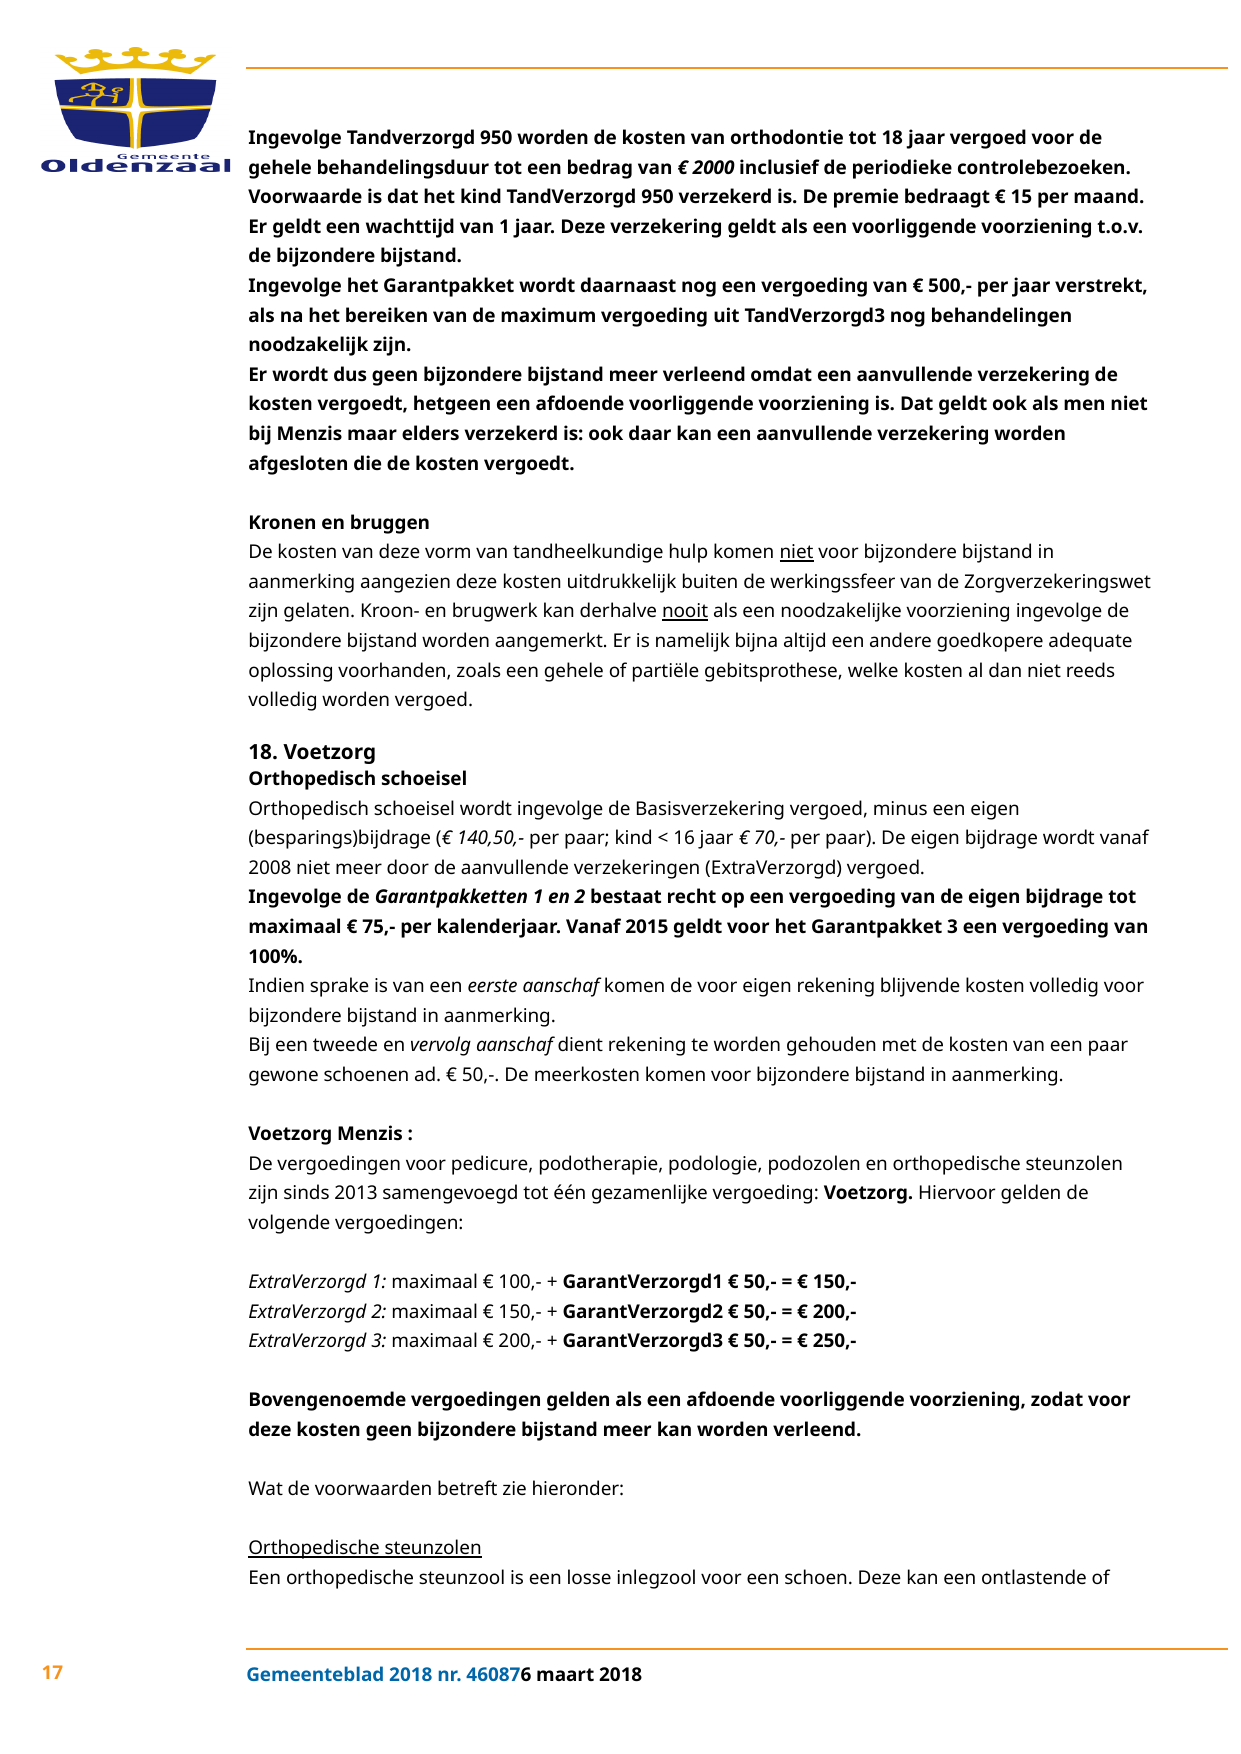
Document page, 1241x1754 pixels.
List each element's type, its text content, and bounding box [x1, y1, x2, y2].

text Bovengenoemde vergoedingen gelden als een afdoende voorliggende voorziening, zodat voor deze kosten geen bijzondere bijstand meer kan worden verleend. [248, 1387, 1152, 1442]
text Orthopedisch schoeisel wordt ingevolge de Basisverzekering vergoed, minus een eigen (besparings)bijdrage (€ 140,50,- per paar; kind < 16 jaar € 70,- per paar). De eigen bijdrage wordt vanaf 2008 niet meer door de aanvullende verzekeringen (ExtraVerzorgd) vergoed. [248, 795, 1152, 880]
text ExtraVerzorgd 3: maximaal € 200,- + GarantVerzorgd3 € 50,- = € 250,- [248, 1327, 1152, 1353]
text Bij een tweede en vervolg aanschaf dient rekening te worden gehouden met de kosten van een paar gewone schoenen ad. € 50,-. De meerkosten komen voor bijzondere bijstand in aanmerking. [248, 1032, 1152, 1087]
text Wat de voorwaarden betreft zie hieronder: [248, 1475, 1152, 1501]
text Voetzorg Menzis : [248, 1120, 1152, 1146]
text Orthopedische steunzolen [248, 1534, 1152, 1560]
text Kronen en bruggen [248, 509, 1152, 535]
text Er wordt dus geen bijzondere bijstand meer verleend omdat een aanvullende verzekering de kosten vergoedt, hetgeen een afdoende voorliggende voorziening is. Dat geldt ook als men niet bij Menzis maar elders verzekerd is: ook daar kan een aanvullende verzekering worden afgesloten die de kosten vergoedt. [248, 361, 1152, 476]
text Indien sprake is van een eerste aanschaf komen de voor eigen rekening blijvende kosten volledig voor bijzondere bijstand in aanmerking. [248, 972, 1152, 1028]
text 18. Voetzorg [248, 737, 1152, 765]
text De kosten van deze vorm van tandheelkundige hulp komen niet voor bijzondere bijstand in aanmerking aangezien deze kosten uitdrukkelijk buiten de werkingssfeer van de Zorgverzekeringswet zijn gelaten. Kroon- en brugwerk kan derhalve nooit als een noodzakelijke voorziening ingevolge de bijzondere bijstand worden aangemerkt. Er is namelijk bijna altijd een andere goedkopere adequate oplossing voorhanden, zoals een gehele of partiële gebitsprothese, welke kosten al dan niet reeds volledig worden vergoed. [248, 538, 1152, 712]
text Een orthopedische steunzool is een losse inlegzool voor een schoen. Deze kan een ontlastende of [248, 1564, 1152, 1590]
picture [41, 47, 231, 172]
text ExtraVerzorgd 1: maximaal € 100,- + GarantVerzorgd1 € 50,- = € 150,- [248, 1268, 1152, 1294]
text Ingevolge het Garantpakket wordt daarnaast nog een vergoeding van € 500,- per jaar verstrekt, als na het bereiken van de maximum vergoeding uit TandVerzorgd3 nog behandelingen noodzakelijk zijn. [248, 272, 1152, 357]
text Ingevolge de Garantpakketten 1 en 2 bestaat recht op een vergoeding van de eigen bijdrage tot maximaal € 75,- per kalenderjaar. Vanaf 2015 geldt voor het Garantpakket 3 een vergoeding van 100%. [248, 884, 1152, 968]
text Ingevolge Tandverzorgd 950 worden de kosten van orthodontie tot 18 jaar vergoed voor de gehele behandelingsduur tot een bedrag van € 2000 inclusief de periodieke controlebezoeken. Voorwaarde is dat het kind TandVerzorgd 950 verzekerd is. De premie bedraagt € 15 per maand. Er geldt een wachttijd van 1 jaar. Deze verzekering geldt als een voorliggende voorziening t.o.v. de bijzondere bijstand. [248, 124, 1152, 268]
text Orthopedisch schoeisel [248, 765, 1152, 791]
text De vergoedingen voor pedicure, podotherapie, podologie, podozolen en orthopedische steunzolen zijn sinds 2013 samengevoegd tot één gezamenlijke vergoeding: Voetzorg. Hiervoor gelden de volgende vergoedingen: [248, 1150, 1152, 1235]
text ExtraVerzorgd 2: maximaal € 150,- + GarantVerzorgd2 € 50,- = € 200,- [248, 1298, 1152, 1323]
